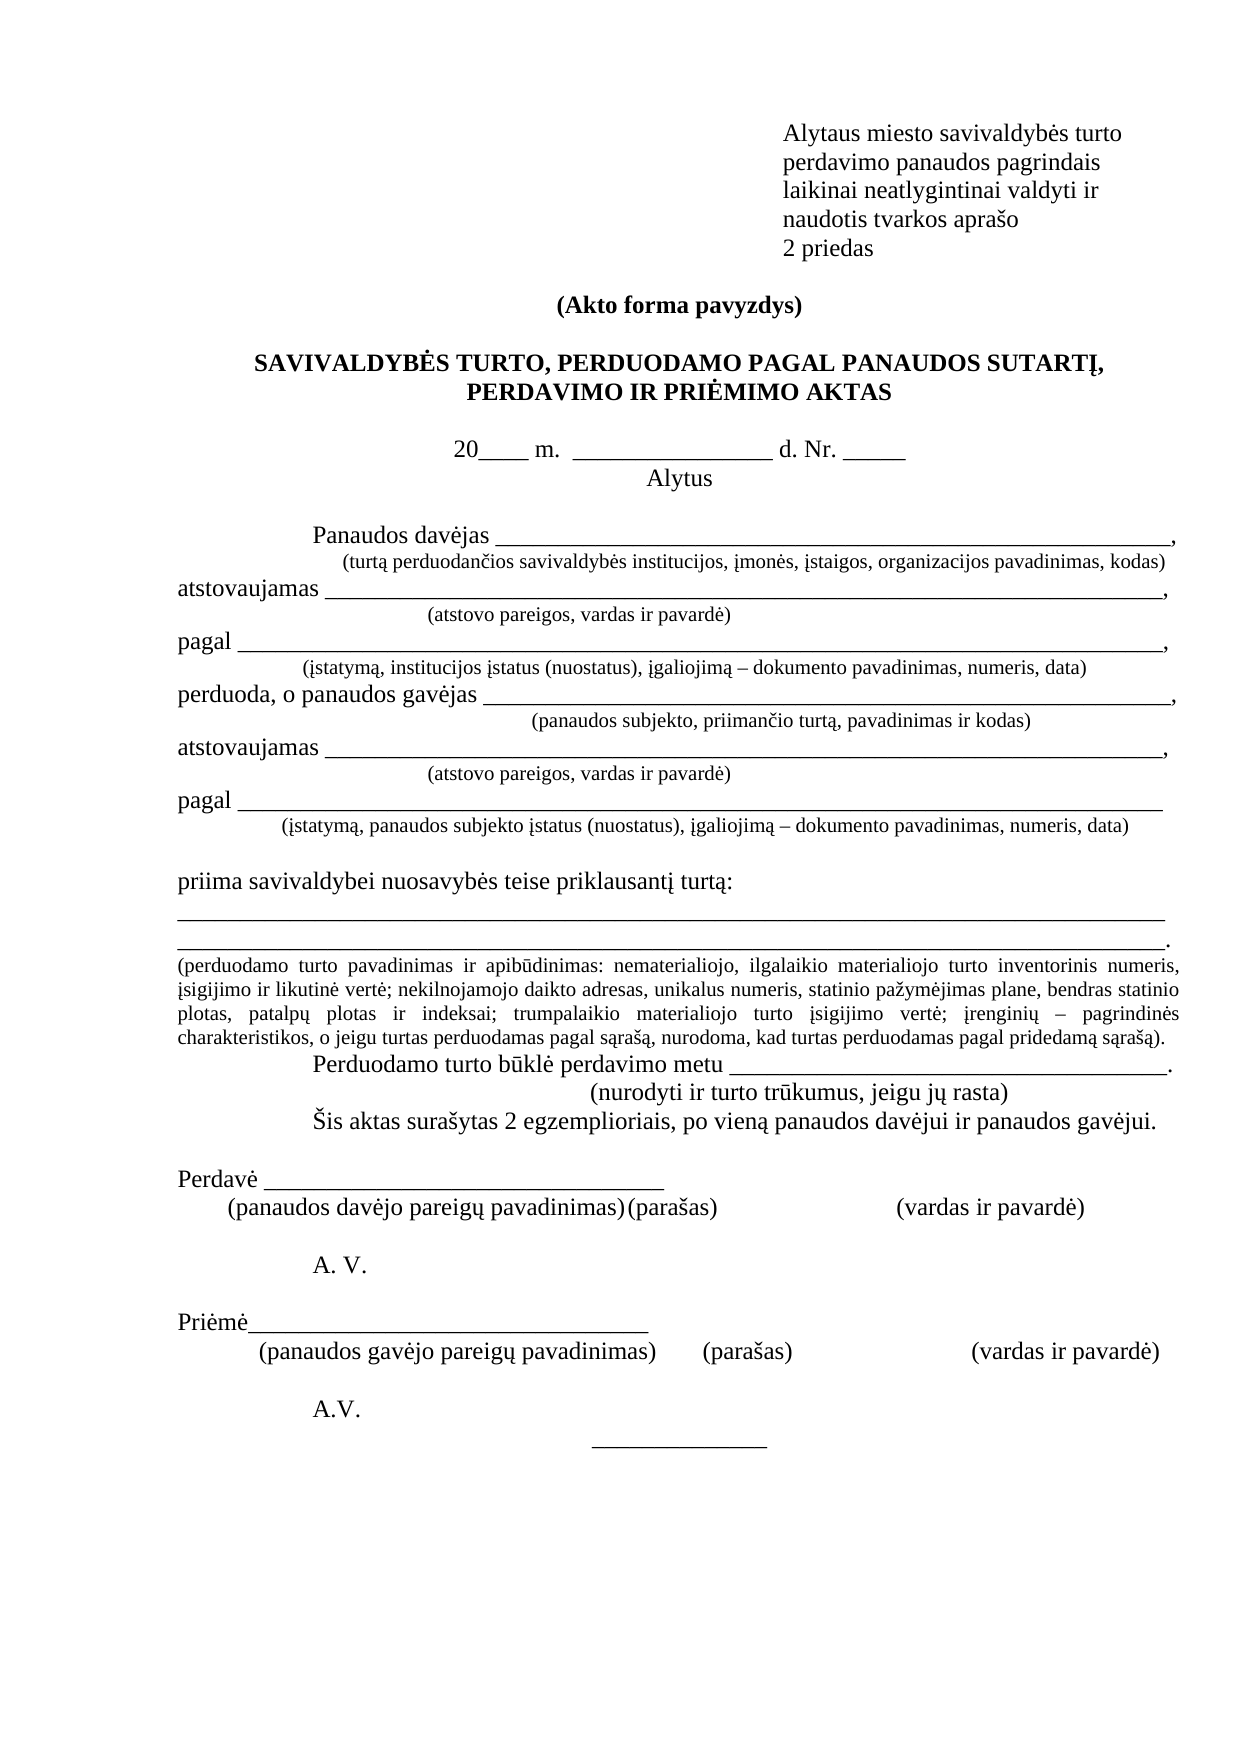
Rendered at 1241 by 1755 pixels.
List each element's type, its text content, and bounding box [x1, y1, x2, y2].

text pagal __________________________________________________________________________ [177, 785, 1181, 813]
text Alytus [177, 463, 1181, 492]
text (Akto forma pavyzdys) [177, 291, 1181, 319]
text (perduodamo turto pavadinimas ir apibūdinimas: nematerialiojo, ilgalaikio materialiojo turto inventorinis numeris, įsigijimo ir likutinė vertė; nekilnojamojo daikto adresas, unikalus numeris, statinio pažymėjimas plane, bendras statinio plotas, patalpų plotas ir indeksai; trumpalaikio materialiojo turto įsigijimo vertė; įrenginių – pagrindinės charakteristikos, o jeigu turtas perduodamas pagal sąrašą, nurodoma, kad turtas perduodamas pagal pridedamą sąrašą). [177, 952, 1181, 1049]
text (įstatymą, panaudos subjekto įstatus (nuostatus), įgaliojimą – dokumento pavadinimas, numeris, data) [177, 813, 1181, 837]
text (įstatymą, institucijos įstatus (nuostatus), įgaliojimą – dokumento pavadinimas, numeris, data) [177, 655, 1181, 679]
text Perdavė ________________________________ [177, 1164, 1181, 1192]
text pagal __________________________________________________________________________, [177, 626, 1181, 655]
text ______________ [177, 1422, 1181, 1451]
text Alytaus miesto savivaldybės turto perdavimo panaudos pagrindais laikinai neatlygintinai valdyti ir naudotis tvarkos aprašo [783, 118, 1181, 233]
text atstovaujamas ___________________________________________________________________, [177, 573, 1181, 602]
text SAVIVALDYBĖS TURTO, PERDUODAMO PAGAL PANAUDOS SUTARTĮ, PERDAVIMO IR PRIĖMIMO AKTAS [177, 348, 1181, 406]
text priima savivaldybei nuosavybės teise priklausantį turtą: _______________________________________________________________________________ _______________________________________________________________________________. [177, 866, 1181, 952]
text (nurodyti ir turto trūkumus, jeigu jų rasta) [177, 1077, 1181, 1106]
text perduoda, o panaudos gavėjas _______________________________________________________, [177, 679, 1181, 708]
text (turtą perduodančios savivaldybės institucijos, įmonės, įstaigos, organizacijos pavadinimas, kodas) [312, 549, 1181, 573]
text Šis aktas surašytas 2 egzemplioriais, po vieną panaudos davėjui ir panaudos gavėjui. [177, 1106, 1181, 1135]
text A. V. [177, 1250, 1181, 1279]
text 20____ m. ________________ d. Nr. _____ [177, 434, 1181, 463]
text (atstovo pareigos, vardas ir pavardė) [177, 602, 1181, 626]
text Perduodamo turto būklė perdavimo metu ___________________________________. [177, 1049, 1181, 1077]
text Panaudos davėjas ______________________________________________________, [177, 521, 1181, 549]
text 2 priedas [717, 233, 1181, 262]
text atstovaujamas ___________________________________________________________________, [177, 732, 1181, 761]
text (panaudos davėjo pareigų pavadinimas) (parašas) (vardas ir pavardė) [177, 1192, 1181, 1221]
text (panaudos subjekto, priimančio turtą, pavadinimas ir kodas) [177, 708, 1181, 732]
text (atstovo pareigos, vardas ir pavardė) [177, 761, 1181, 785]
text Priėmė________________________________ [177, 1307, 1181, 1336]
text A.V. [177, 1394, 1181, 1422]
text (panaudos gavėjo pareigų pavadinimas) (parašas) (vardas ir pavardė) [177, 1336, 1181, 1365]
